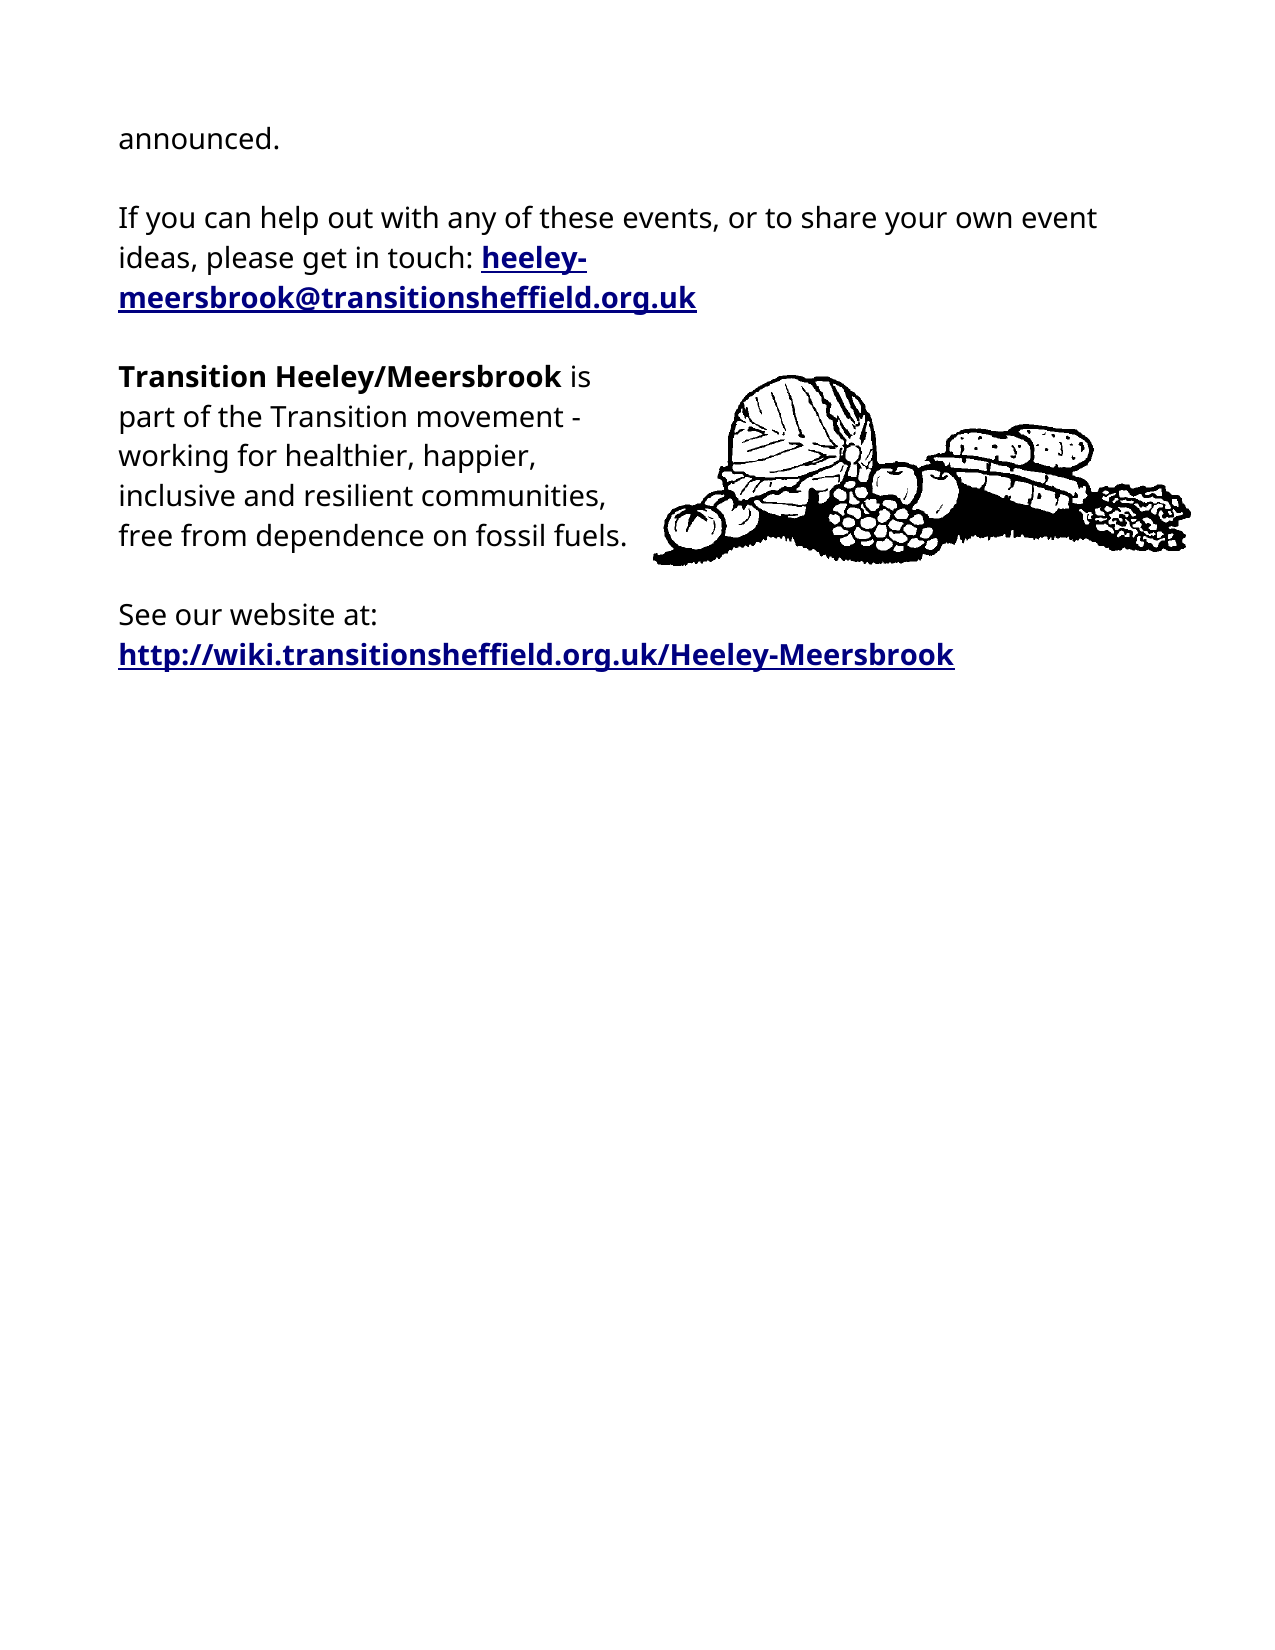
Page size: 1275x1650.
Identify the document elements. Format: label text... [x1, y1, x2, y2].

text announced. [118, 118, 1157, 158]
text If you can help out with any of these events, or to share your own event ideas, please get in touch: heeley-meersbrook@transitionsheffield.org.uk [118, 197, 1157, 317]
text http://wiki.transitionsheffield.org.uk/Heeley-Meersbrook [118, 634, 1157, 674]
text Transition Heeley/Meersbrook is part of the Transition movement - working for healthier, happier, inclusive and resilient communities, free from dependence on fossil fuels. [118, 356, 649, 555]
picture [649, 338, 1198, 605]
text See our website at: [118, 594, 1157, 634]
